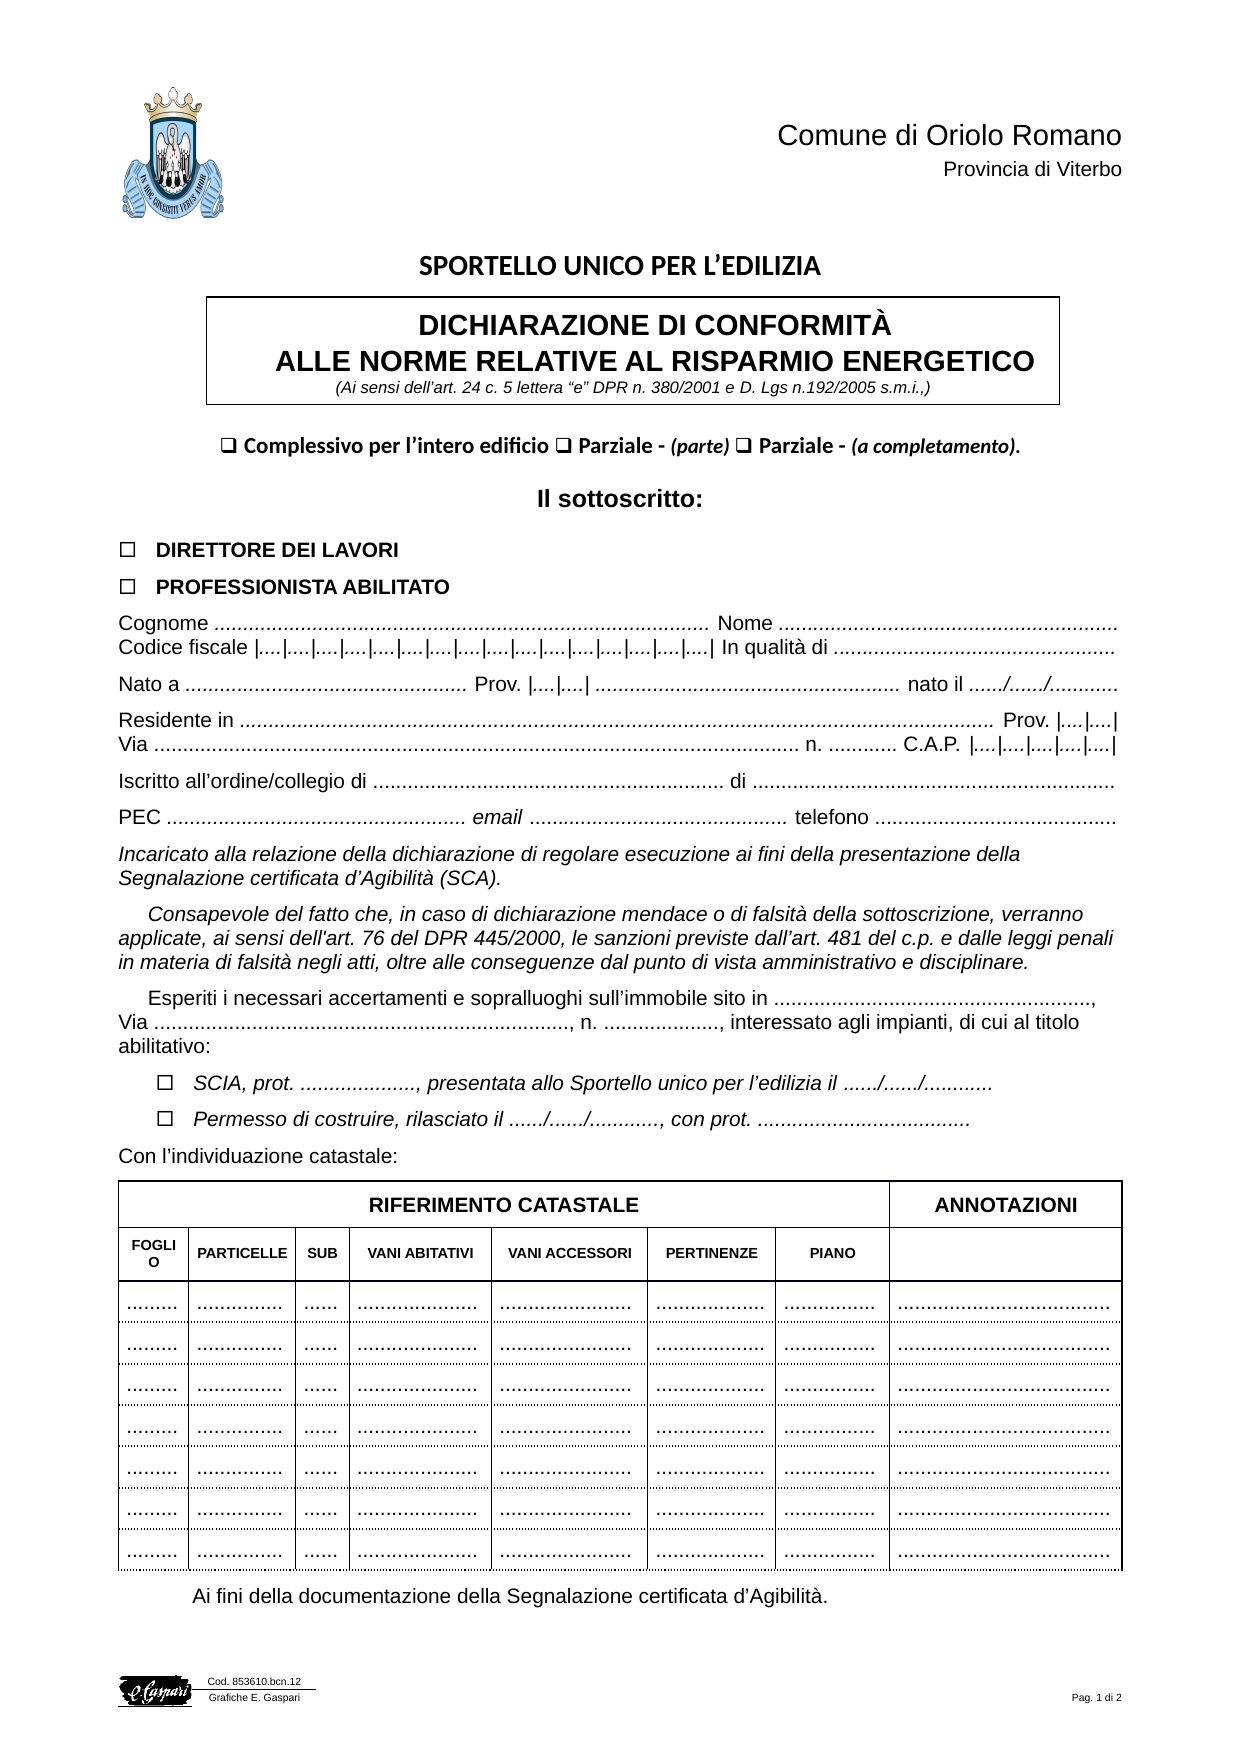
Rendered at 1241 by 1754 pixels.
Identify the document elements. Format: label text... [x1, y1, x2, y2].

table_cell ...... [296, 1404, 349, 1445]
table_cell ...... [296, 1445, 349, 1487]
table_cell ..................................... [890, 1445, 1121, 1487]
table_cell ...... [296, 1528, 349, 1569]
text Il sottoscritto: [118, 484, 1122, 513]
table_cell ............... [189, 1363, 295, 1404]
table_cell ..................................... [890, 1363, 1121, 1404]
table_cell ...... [296, 1363, 349, 1404]
table_cell FOGLIO [119, 1228, 188, 1280]
table_cell ................ [776, 1282, 889, 1321]
text Nato a ................................................. Prov. |....|....| ..................................................... nato il ....../....../............ [118, 672, 1122, 696]
text PEC .................................................... email ............................................. telefono .......................................... [118, 805, 1122, 829]
table_cell ................... [648, 1404, 775, 1445]
table_cell PIANO [776, 1228, 889, 1280]
table_cell [890, 1228, 1121, 1280]
list PROFESSIONISTA ABILITATO [118, 574, 1122, 599]
picture [122, 87, 224, 219]
table_cell ............... [189, 1487, 295, 1528]
table_cell ............... [189, 1404, 295, 1445]
table_cell ................... [648, 1282, 775, 1321]
table_cell ......... [119, 1363, 188, 1404]
text Esperiti i necessari accertamenti e sopralluoghi sull’immobile sito in ......................................................., Via ........................................................................, n. ...................., interessato agli impianti, di cui al titolo abilitativo: [118, 986, 1122, 1058]
list DIRETTORE DEI LAVORI [118, 538, 1122, 562]
table_cell ...... [296, 1487, 349, 1528]
table_cell ................ [776, 1363, 889, 1404]
table_cell ....................... [492, 1487, 647, 1528]
table_cell ................... [648, 1528, 775, 1569]
table_cell ..................... [350, 1404, 491, 1445]
table_cell ..................................... [890, 1321, 1121, 1362]
table_cell ..................... [350, 1321, 491, 1362]
table_cell ................ [776, 1321, 889, 1362]
table_cell ......... [119, 1321, 188, 1362]
table_cell ......... [119, 1404, 188, 1445]
table_cell ..................... [350, 1528, 491, 1569]
table_cell ..................... [350, 1282, 491, 1321]
table_cell ................ [776, 1404, 889, 1445]
subtitle SPORTELLO UNICO PER L’EDILIZIA [118, 247, 1122, 282]
table_cell ..................... [350, 1363, 491, 1404]
table_cell ..................... [350, 1445, 491, 1487]
text Provincia di Viterbo [224, 157, 1122, 181]
table_cell ......... [119, 1528, 188, 1569]
list Permesso di costruire, rilasciato il ....../....../............, con prot. ..................................... [156, 1107, 1122, 1131]
picture [118, 1674, 192, 1706]
table_cell SUB [296, 1228, 349, 1280]
table_header RIFERIMENTO CATASTALE [119, 1182, 889, 1227]
text Con l’individuazione catastale: [118, 1144, 1122, 1168]
table_cell ................... [648, 1363, 775, 1404]
table_cell ..................................... [890, 1404, 1121, 1445]
text Incaricato alla relazione della dichiarazione di regolare esecuzione ai fini della presentazione della Segnalazione certificata d’Agibilità (SCA). [118, 841, 1122, 889]
table_header ANNOTAZIONI [890, 1182, 1121, 1227]
table_cell ....................... [492, 1404, 647, 1445]
table_cell ....................... [492, 1282, 647, 1321]
text Comune di Oriolo Romano [224, 118, 1122, 152]
table_cell PARTICELLE [189, 1228, 295, 1280]
table_cell ................ [776, 1445, 889, 1487]
table_cell ..................................... [890, 1487, 1121, 1528]
table_cell PERTINENZE [648, 1228, 775, 1280]
table_cell ................... [648, 1321, 775, 1362]
list SCIA, prot. ...................., presentata allo Sportello unico per l’edilizia il ....../....../............ [156, 1071, 1122, 1094]
text  Complessivo per l’intero edificio  Parziale - (parte)  Parziale - (a completamento). [118, 431, 1122, 459]
table_cell ....................... [492, 1445, 647, 1487]
table_cell ..................... [350, 1487, 491, 1528]
table_cell ......... [119, 1487, 188, 1528]
table_cell ......... [119, 1445, 188, 1487]
table_cell ............... [189, 1282, 295, 1321]
table_cell VANI ABITATIVI [350, 1228, 491, 1280]
table_cell ............... [189, 1445, 295, 1487]
table_cell ..................................... [890, 1528, 1121, 1569]
table_cell ...... [296, 1321, 349, 1362]
table_cell ....................... [492, 1528, 647, 1569]
table_cell ............... [189, 1321, 295, 1362]
table_cell ....................... [492, 1321, 647, 1362]
table_cell ....................... [492, 1363, 647, 1404]
text Ai fini della documentazione della Segnalazione certificata d’Agibilità. [118, 1584, 1122, 1608]
text Iscritto all’ordine/collegio di ............................................................. di ............................................................... [118, 768, 1122, 792]
table_cell ................ [776, 1487, 889, 1528]
table_cell ......... [119, 1282, 188, 1321]
text Residente in ................................................................................................................................... Prov. |....|....| Via ................................................................................................................ n. ............ C.A.P. |....|....|....|....|....| [118, 708, 1122, 756]
table_cell ..................................... [890, 1282, 1121, 1321]
text Consapevole del fatto che, in caso di dichiarazione mendace o di falsità della sottoscrizione, verranno applicate, ai sensi dell'art. 76 del DPR 445/2000, le sanzioni previste dall’art. 481 del c.p. e dalle leggi penali in materia di falsità negli atti, oltre alle conseguenze dal punto di vista amministrativo e disciplinare. [118, 902, 1122, 974]
table_cell ............... [189, 1528, 295, 1569]
text Cognome ...................................................................................... Nome ........................................................... Codice fiscale |....|....|....|....|....|....|....|....|....|....|....|....|....|....|....|....| In qualità di ................................................. [118, 611, 1122, 659]
table_cell ................ [776, 1528, 889, 1569]
table_cell ................... [648, 1445, 775, 1487]
table_cell ...... [296, 1282, 349, 1321]
table_cell ................... [648, 1487, 775, 1528]
table_cell VANI ACCESSORI [492, 1228, 647, 1280]
